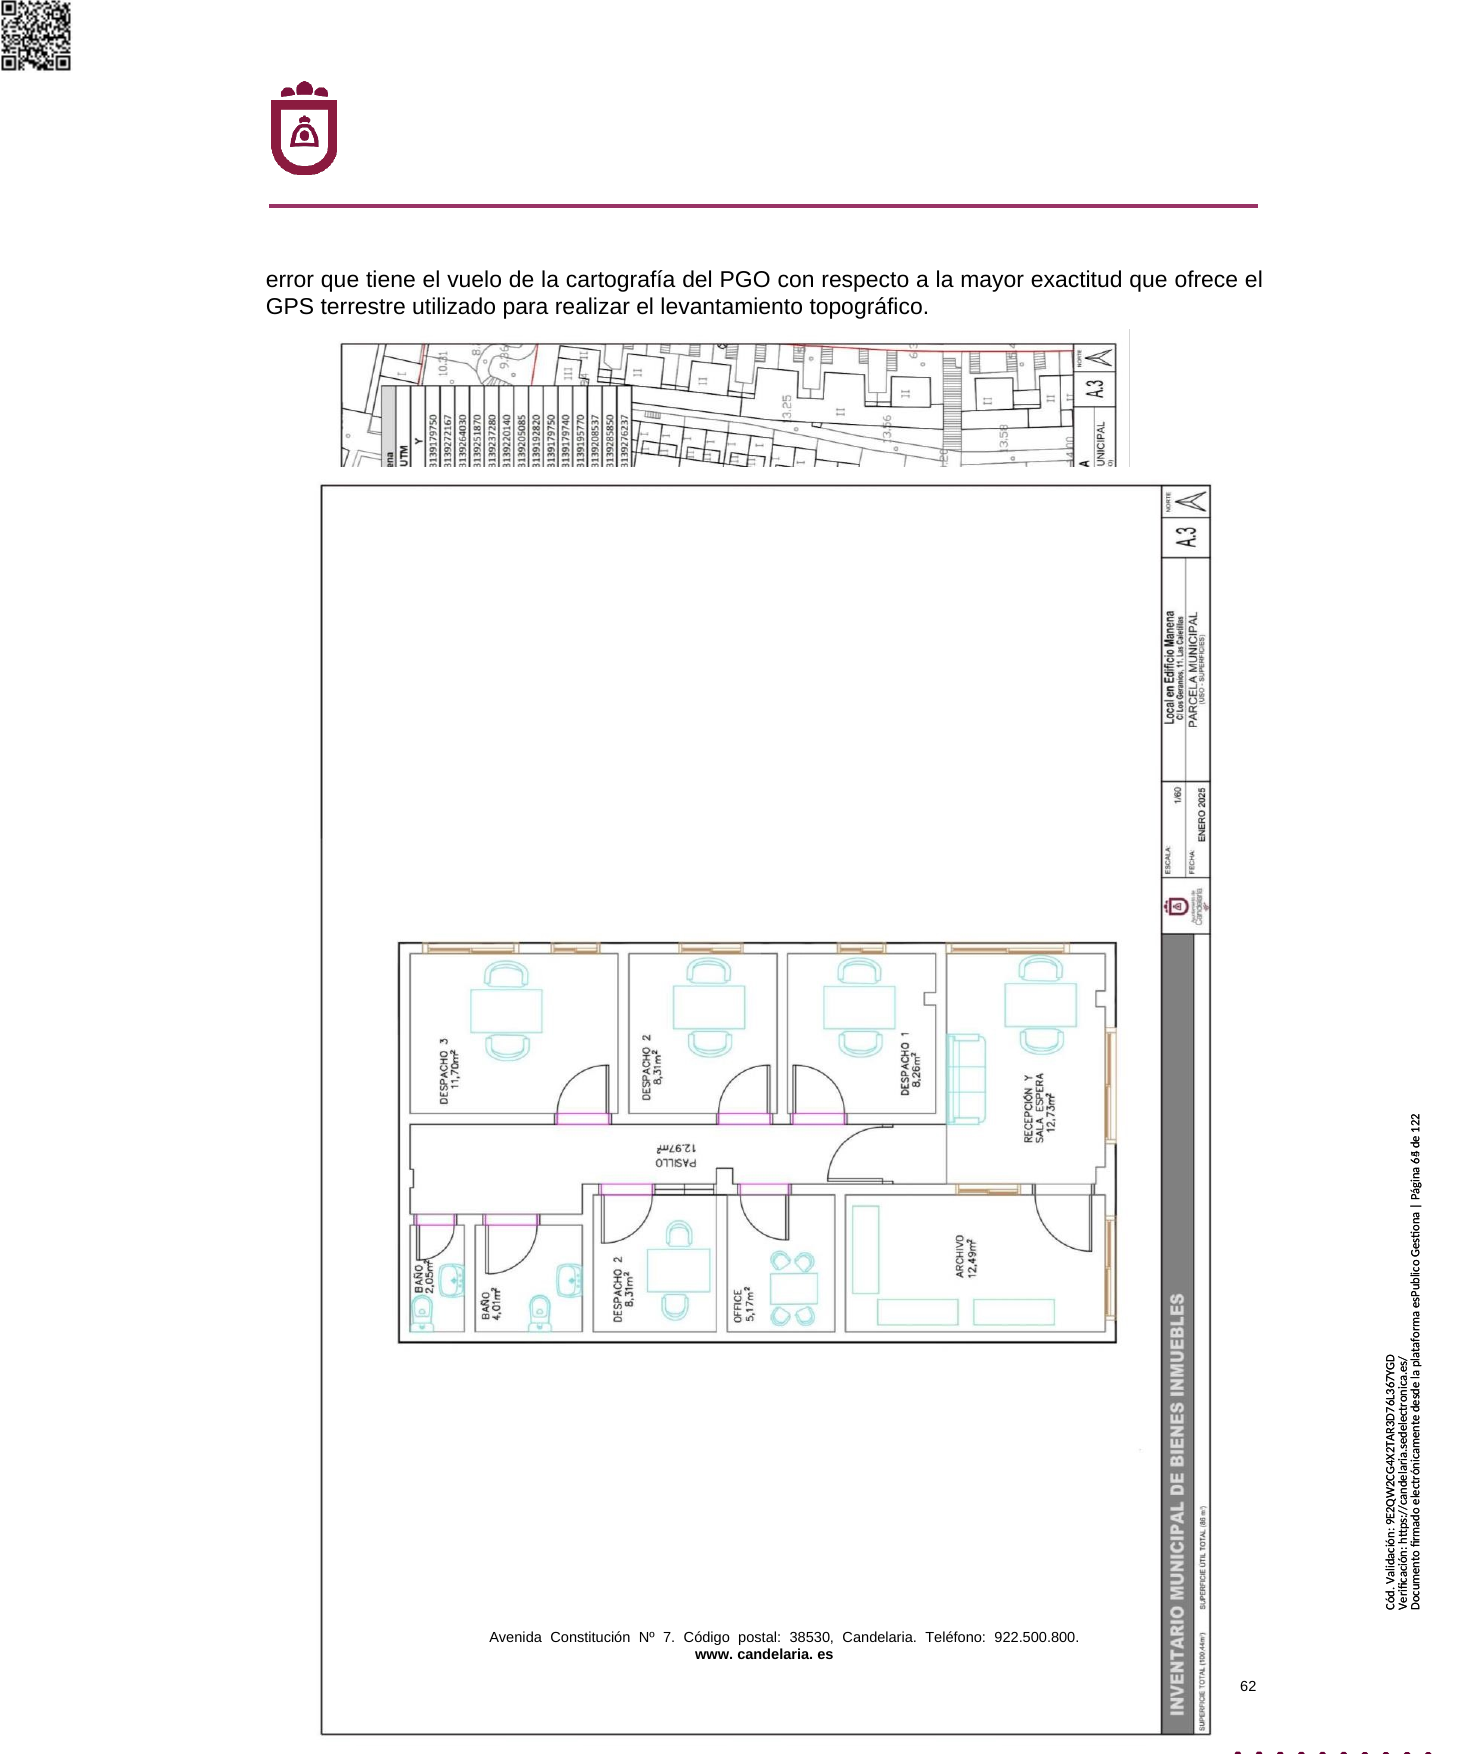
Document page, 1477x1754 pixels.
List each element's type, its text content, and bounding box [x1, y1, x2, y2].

text error que tiene el vuelo de la cartografía del PGO con respecto a la mayor exactitud que ofrece el GPS terrestre utilizado para realizar el levantamiento topográfico. [266, 266, 1263, 319]
